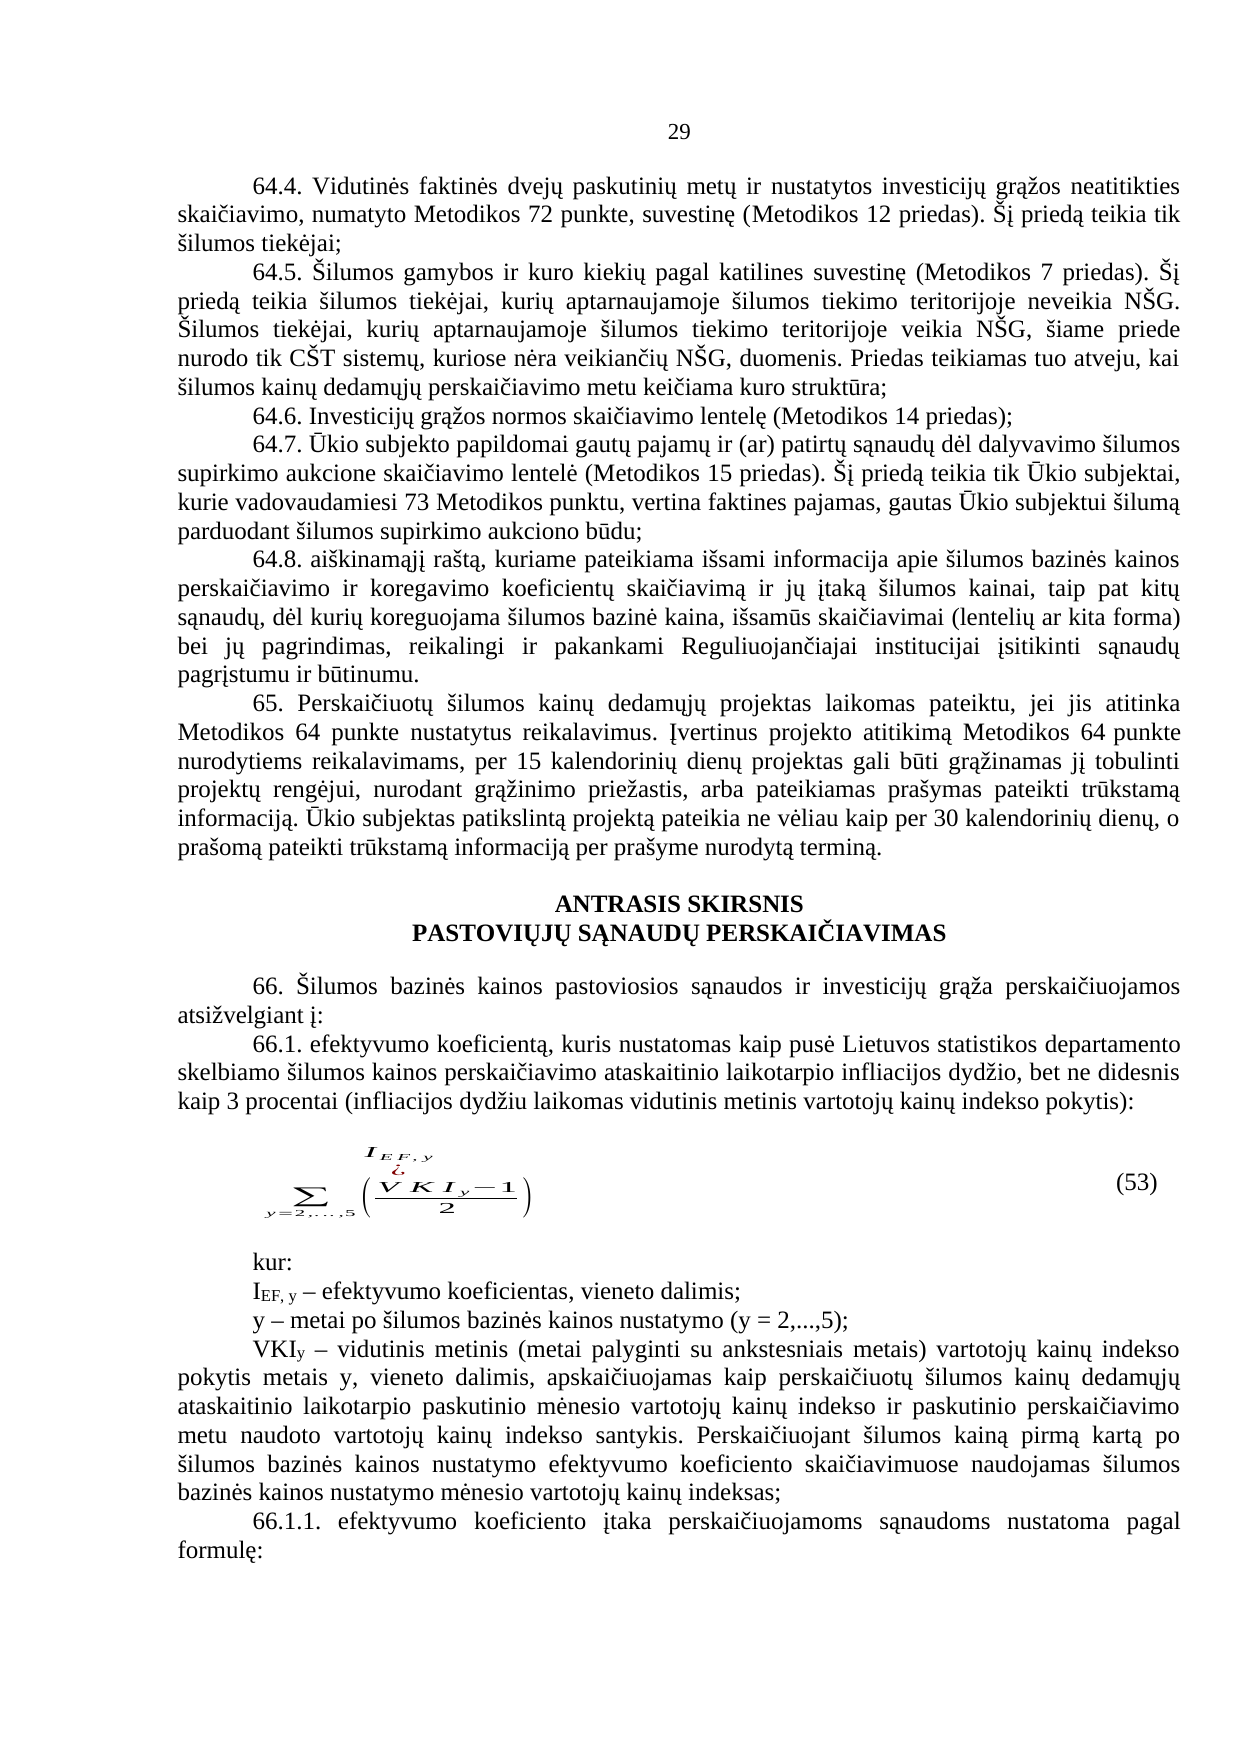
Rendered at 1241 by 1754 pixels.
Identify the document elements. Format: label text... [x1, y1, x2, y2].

text 64.4. Vidutinės faktinės dvejų paskutinių metų ir nustatytos investicijų grąžos neatitikties skaičiavimo, numatyto Metodikos 72 punkte, suvestinę (Metodikos 12 priedas). Šį priedą teikia tik šilumos tiekėjai; [177, 171, 1181, 257]
text IEF, y – efektyvumo koeficientas, vieneto dalimis; [177, 1276, 1181, 1305]
text VKIy – vidutinis metinis (metai palyginti su ankstesniais metais) vartotojų kainų indekso pokytis metais y, vieneto dalimis, apskaičiuojamas kaip perskaičiuotų šilumos kainų dedamųjų ataskaitinio laikotarpio paskutinio mėnesio vartotojų kainų indekso ir paskutinio perskaičiavimo metu naudoto vartotojų kainų indekso santykis. Perskaičiuojant šilumos kainą pirmą kartą po šilumos bazinės kainos nustatymo efektyvumo koeficiento skaičiavimuose naudojamas šilumos bazinės kainos nustatymo mėnesio vartotojų kainų indeksas; [177, 1334, 1181, 1506]
text y – metai po šilumos bazinės kainos nustatymo (y = 2,...,5); [177, 1305, 1181, 1334]
table_header [177, 1144, 253, 1219]
text 64.6. Investicijų grąžos normos skaičiavimo lentelę (Metodikos 14 priedas); [177, 401, 1181, 429]
text 64.8. aiškinamąjį raštą, kuriame pateikiama išsami informacija apie šilumos bazinės kainos perskaičiavimo ir koregavimo koeficientų skaičiavimą ir jų įtaką šilumos kainai, taip pat kitų sąnaudų, dėl kurių koreguojama šilumos bazinė kaina, išsamūs skaičiavimai (lentelių ar kita forma) bei jų pagrindimas, reikalingi ir pakankami Reguliuojančiajai institucijai įsitikinti sąnaudų pagrįstumu ir būtinumu. [177, 544, 1181, 688]
text 66.1. efektyvumo koeficientą, kuris nustatomas kaip pusė Lietuvos statistikos departamento skelbiamo šilumos kainos perskaičiavimo ataskaitinio laikotarpio infliacijos dydžio, bet ne didesnis kaip 3 procentai (infliacijos dydžiu laikomas vidutinis metinis vartotojų kainų indekso pokytis): [177, 1029, 1181, 1115]
text 66. Šilumos bazinės kainos pastoviosios sąnaudos ir investicijų grąža perskaičiuojamos atsižvelgiant į: [177, 971, 1181, 1029]
text PASTOVIŲJŲ SĄNAUDŲ PERSKAIČIAVIMAS [177, 918, 1181, 947]
text kur: [177, 1247, 1181, 1276]
text 64.7. Ūkio subjekto papildomai gautų pajamų ir (ar) patirtų sąnaudų dėl dalyvavimo šilumos supirkimo aukcione skaičiavimo lentelė (Metodikos 15 priedas). Šį priedą teikia tik Ūkio subjektai, kurie vadovaudamiesi 73 Metodikos punktu, vertina faktines pajamas, gautas Ūkio subjektui šilumą parduodant šilumos supirkimo aukciono būdu; [177, 429, 1181, 544]
text 64.5. Šilumos gamybos ir kuro kiekių pagal katilines suvestinę (Metodikos 7 priedas). Šį priedą teikia šilumos tiekėjai, kurių aptarnaujamoje šilumos tiekimo teritorijoje neveikia NŠG. Šilumos tiekėjai, kurių aptarnaujamoje šilumos tiekimo teritorijoje veikia NŠG, šiame priede nurodo tik CŠT sistemų, kuriose nėra veikiančių NŠG, duomenis. Priedas teikiamas tuo atveju, kai šilumos kainų dedamųjų perskaičiavimo metu keičiama kuro struktūra; [177, 257, 1181, 401]
table_header [253, 1144, 1092, 1219]
table_header (53) [1092, 1144, 1181, 1219]
text 65. Perskaičiuotų šilumos kainų dedamųjų projektas laikomas pateiktu, jei jis atitinka Metodikos 64 punkte nustatytus reikalavimus. Įvertinus projekto atitikimą Metodikos 64 punkte nurodytiems reikalavimams, per 15 kalendorinių dienų projektas gali būti grąžinamas jį tobulinti projektų rengėjui, nurodant grąžinimo priežastis, arba pateikiamas prašymas pateikti trūkstamą informaciją. Ūkio subjektas patikslintą projektą pateikia ne vėliau kaip per 30 kalendorinių dienų, o prašomą pateikti trūkstamą informaciją per prašyme nurodytą terminą. [177, 688, 1181, 861]
text ANTRASIS SKIRSNIS [177, 889, 1181, 918]
text 66.1.1. efektyvumo koeficiento įtaka perskaičiuojamoms sąnaudoms nustatoma pagal formulę: [177, 1506, 1181, 1564]
